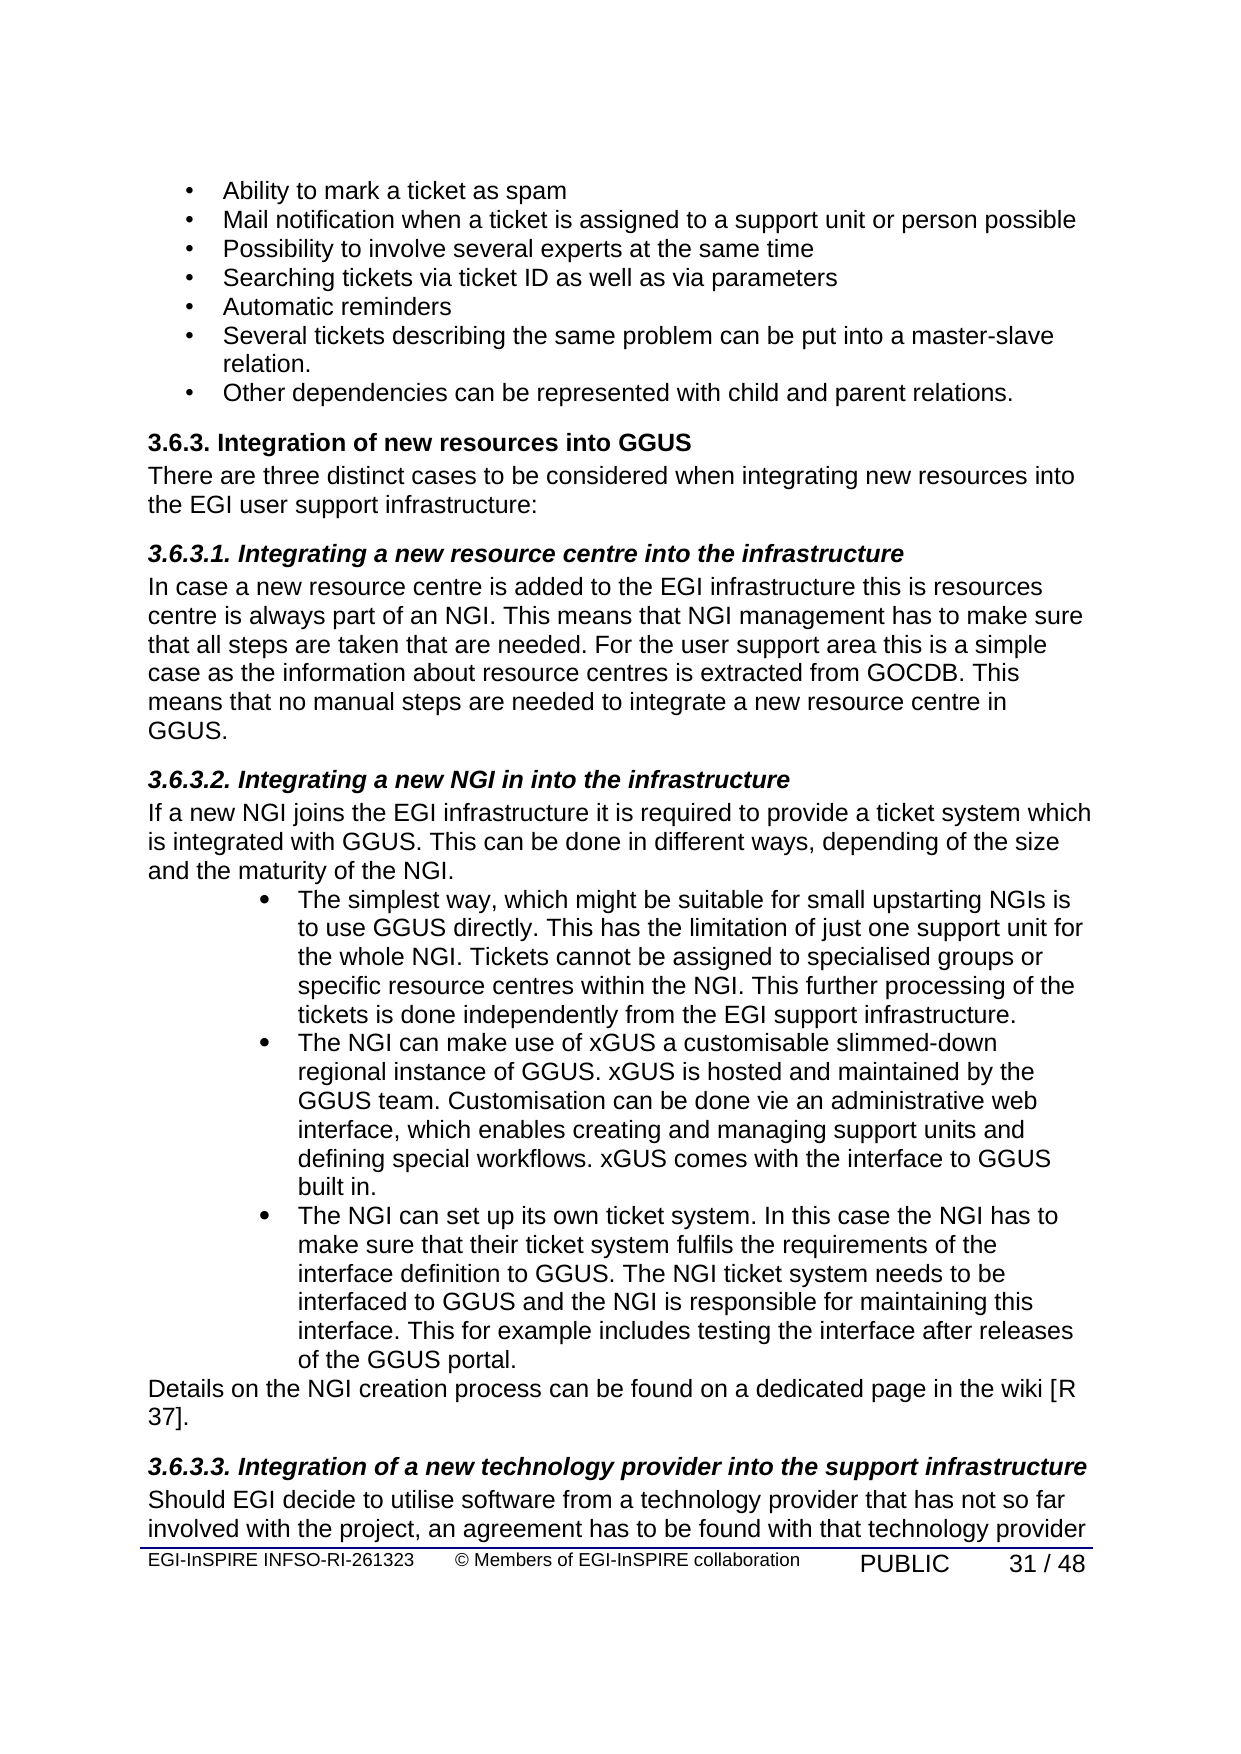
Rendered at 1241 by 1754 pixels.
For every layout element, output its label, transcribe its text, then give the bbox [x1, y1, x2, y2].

text There are three distinct cases to be considered when integrating new resources into the EGI user support infrastructure: [148, 461, 1093, 518]
list The NGI can make use of xGUS a customisable slimmed-down regional instance of GGUS. xGUS is hosted and maintained by the GGUS team. Customisation can be done vie an administrative web interface, which enables creating and managing support units and defining special workflows. xGUS comes with the interface to GGUS built in. [260, 1028, 1093, 1201]
list Automatic reminders [185, 292, 1093, 321]
subtitle Integration of a new technology provider into the support infrastructure [148, 1452, 1093, 1481]
list The NGI can set up its own ticket system. In this case the NGI has to make sure that their ticket system fulfils the requirements of the interface definition to GGUS. The NGI ticket system needs to be interfaced to GGUS and the NGI is responsible for maintaining this interface. This for example includes testing the interface after releases of the GGUS portal. [260, 1201, 1093, 1374]
list Searching tickets via ticket ID as well as via parameters [185, 263, 1093, 292]
list In case a new resource centre is added to the EGI infrastructure this is resources centre is always part of an NGI. This means that NGI management has to make sure that all steps are taken that are needed. For the user support area this is a simple case as the information about resource centres is extracted from GOCDB. This means that no manual steps are needed to integrate a new resource centre in GGUS. [148, 572, 1093, 744]
list Possibility to involve several experts at the same time [185, 234, 1093, 263]
list Other dependencies can be represented with child and parent relations. [185, 378, 1093, 407]
subtitle Integrating a new NGI in into the infrastructure [148, 765, 1093, 794]
subtitle Integrating a new resource centre into the infrastructure [148, 539, 1093, 568]
list Mail notification when a ticket is assigned to a support unit or person possible [185, 205, 1093, 234]
list The simplest way, which might be suitable for small upstarting NGIs is to use GGUS directly. This has the limitation of just one support unit for the whole NGI. Tickets cannot be assigned to specialised groups or specific resource centres within the NGI. This further processing of the tickets is done independently from the EGI support infrastructure. [260, 884, 1093, 1028]
list If a new NGI joins the EGI infrastructure it is required to provide a ticket system which is integrated with GGUS. This can be done in different ways, depending of the size and the maturity of the NGI. [148, 798, 1093, 884]
subtitle Integration of new resources into GGUS [148, 428, 1093, 457]
list Several tickets describing the same problem can be put into a master-slave relation. [185, 321, 1093, 378]
list Details on the NGI creation process can be found on a dedicated page in the wiki [R 37]. [148, 1374, 1093, 1431]
list Should EGI decide to utilise software from a technology provider that has not so far involved with the project, an agreement has to be found with that technology provider [148, 1485, 1093, 1542]
list Ability to mark a ticket as spam [185, 176, 1093, 205]
